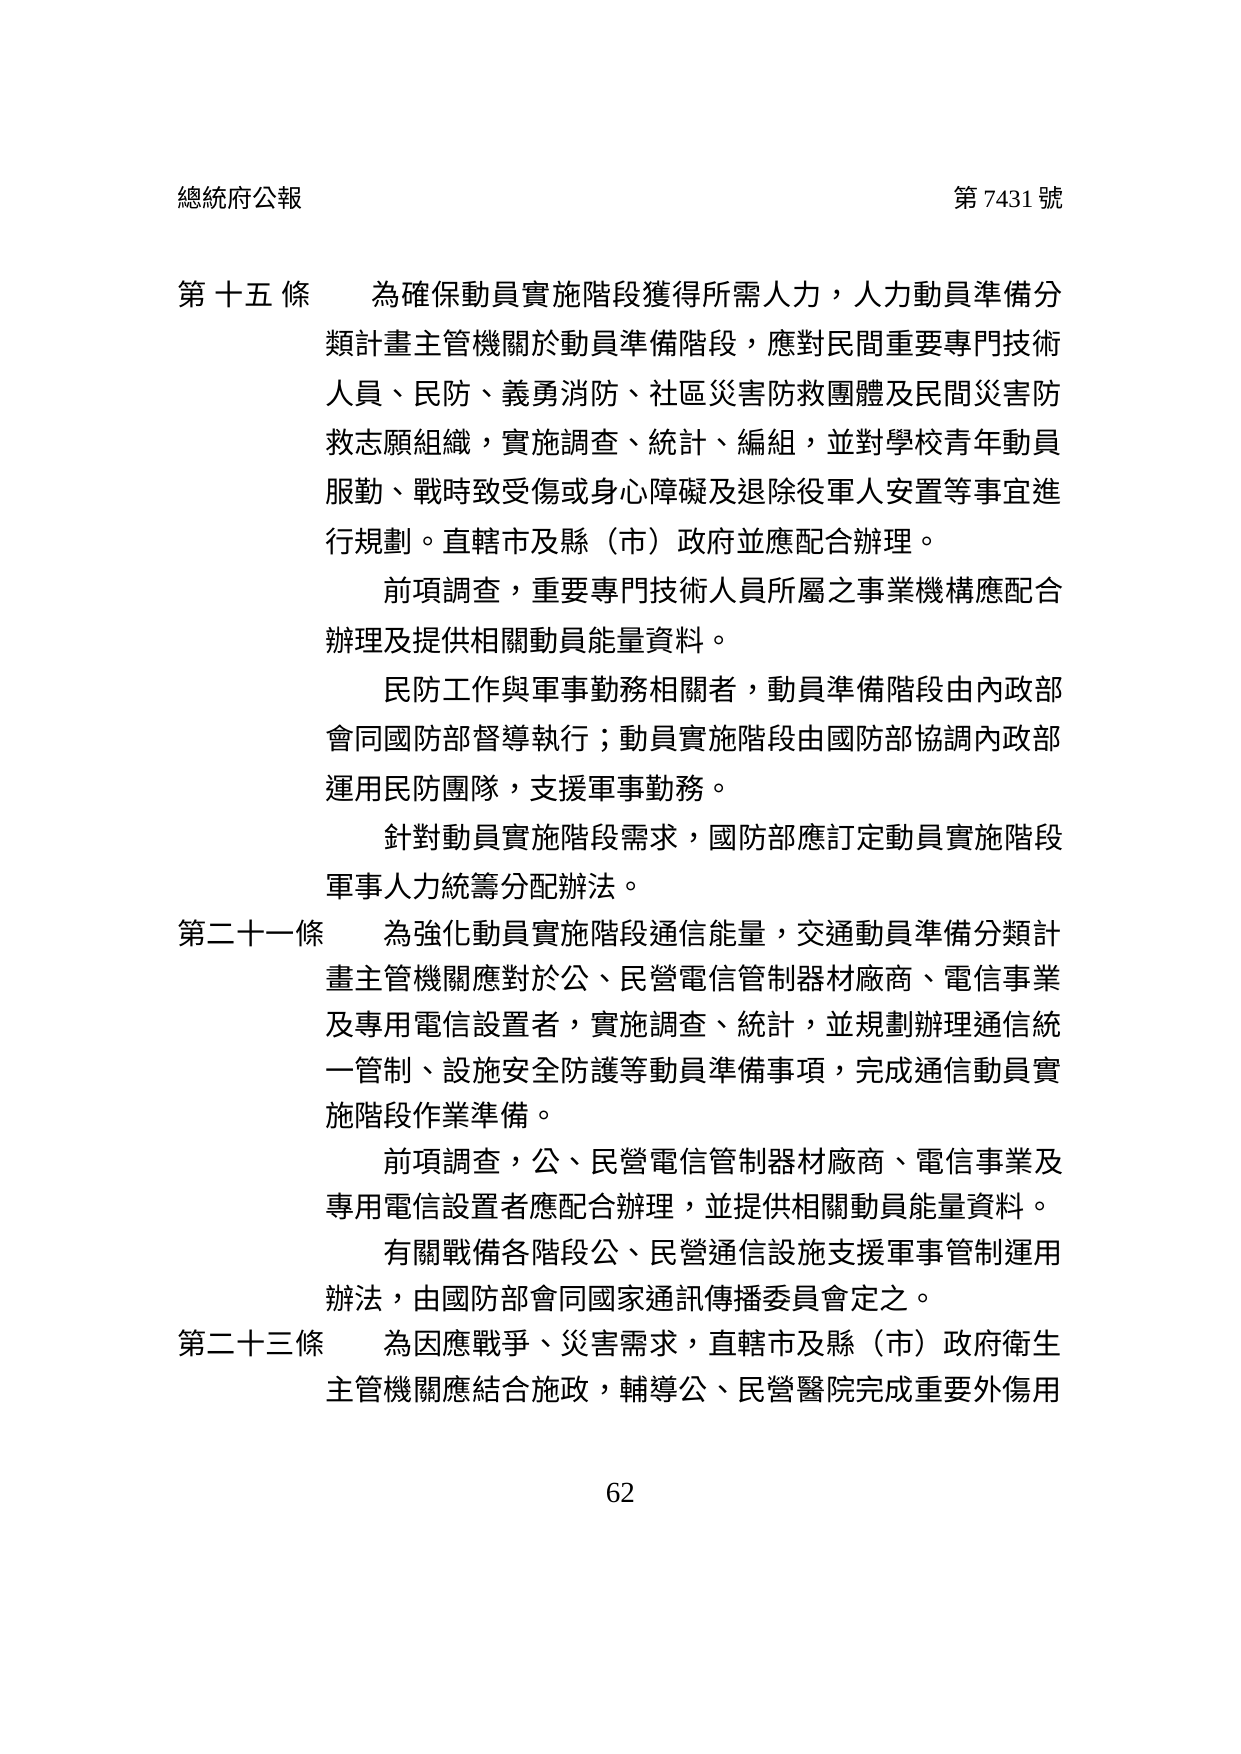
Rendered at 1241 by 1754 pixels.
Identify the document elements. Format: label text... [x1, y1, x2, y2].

text 前項調查，公、民營電信管制器材廠商、電信事業及專用電信設置者應配合辦理，並提供相關動員能量資料。 [325, 1136, 1063, 1227]
text 第二十三條 為因應戰爭、災害需求，直轄市及縣（市）政府衛生主管機關應結合施政，輔導公、民營醫院完成重要外傷用 [177, 1318, 1063, 1409]
text 民防工作與軍事勤務相關者，動員準備階段由內政部會同國防部督導執行；動員實施階段由國防部協調內政部運用民防團隊，支援軍事勤務。 [325, 661, 1063, 809]
text 第 十五 條 為確保動員實施階段獲得所需人力，人力動員準備分類計畫主管機關於動員準備階段，應對民間重要專門技術人員、民防、義勇消防、社區災害防救團體及民間災害防救志願組織，實施調查、統計、編組，並對學校青年動員服勤、戰時致受傷或身心障礙及退除役軍人安置等事宜進行規劃。直轄市及縣（市）政府並應配合辦理。 [177, 266, 1063, 562]
text 前項調查，重要專門技術人員所屬之事業機構應配合辦理及提供相關動員能量資料。 [325, 562, 1063, 661]
text 針對動員實施階段需求，國防部應訂定動員實施階段軍事人力統籌分配辦法。 [325, 809, 1063, 908]
text 第二十一條 為強化動員實施階段通信能量，交通動員準備分類計畫主管機關應對於公、民營電信管制器材廠商、電信事業及專用電信設置者，實施調查、統計，並規劃辦理通信統一管制、設施安全防護等動員準備事項，完成通信動員實施階段作業準備。 [177, 908, 1063, 1136]
text 有關戰備各階段公、民營通信設施支援軍事管制運用辦法，由國防部會同國家通訊傳播委員會定之。 [325, 1227, 1063, 1318]
